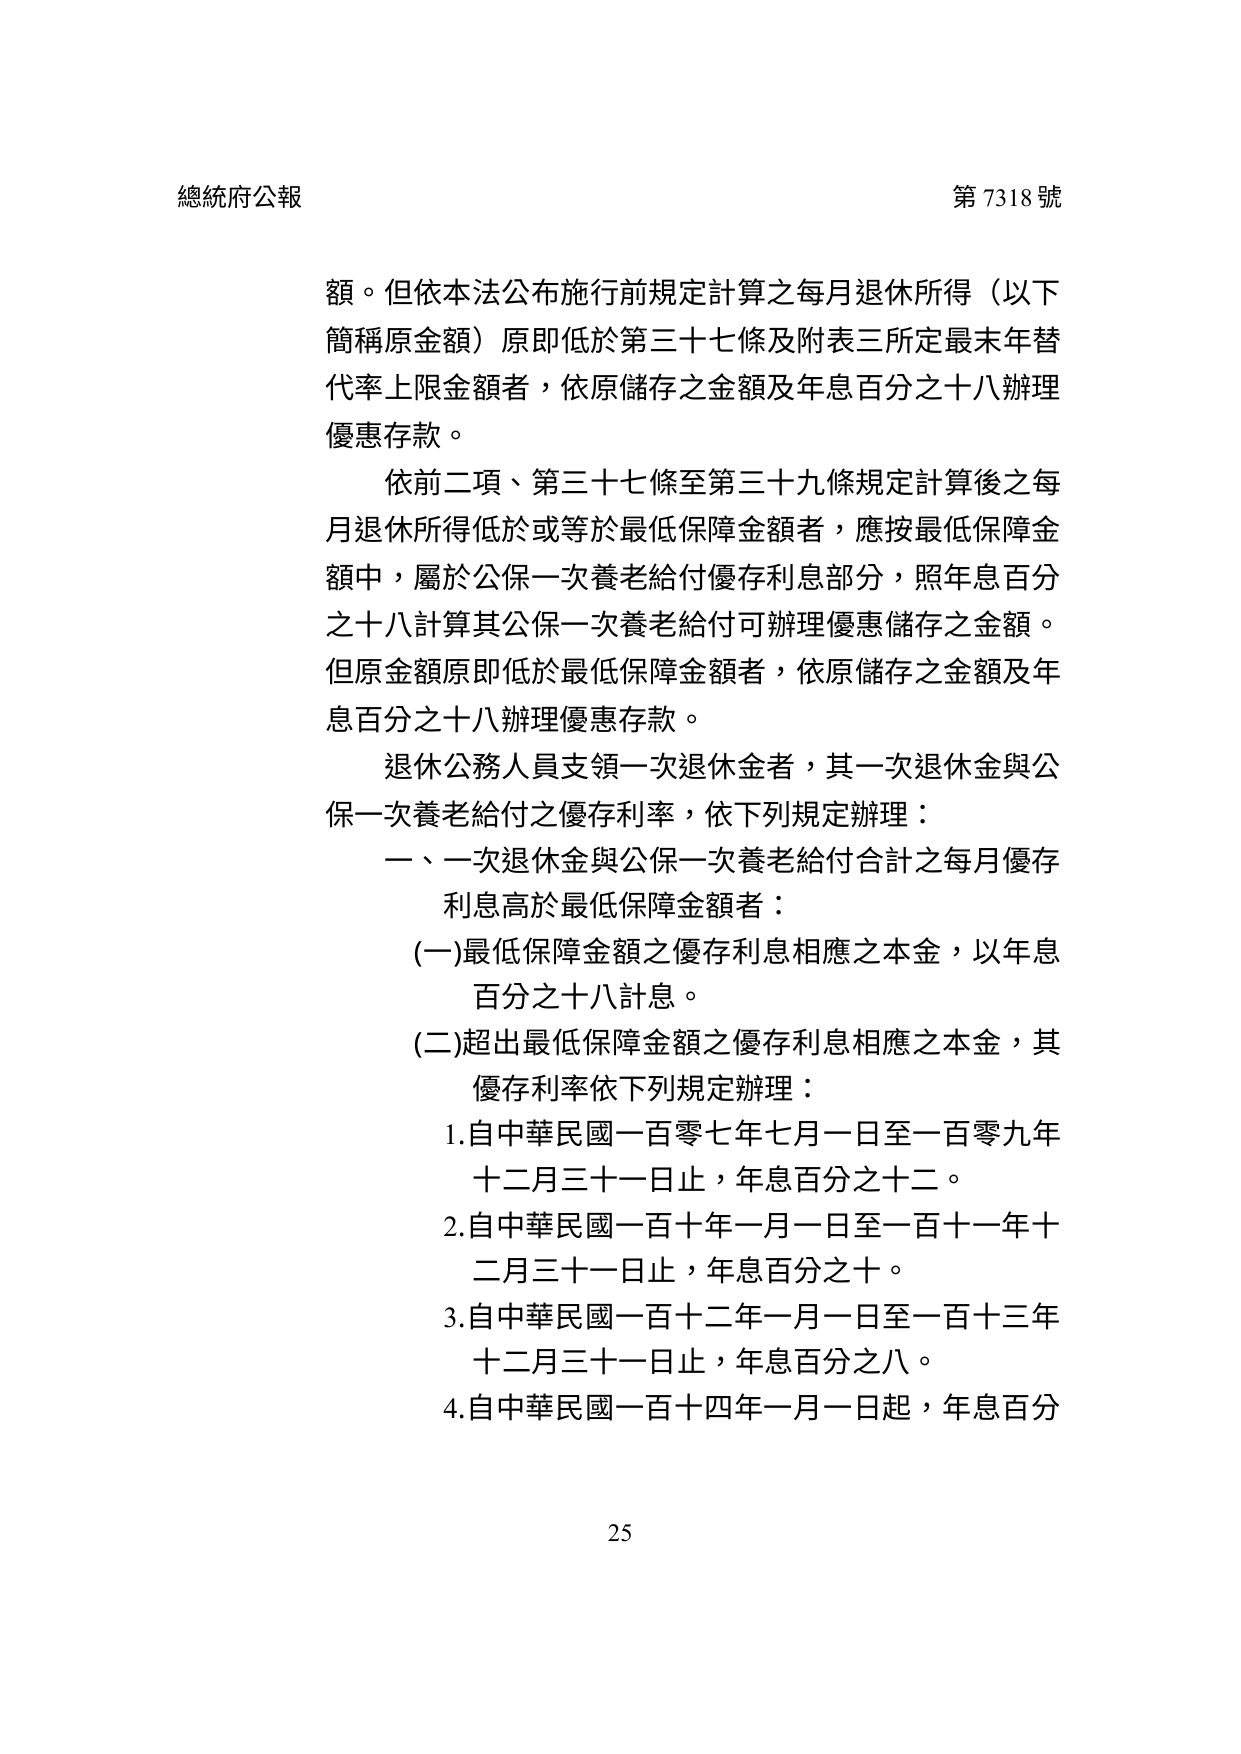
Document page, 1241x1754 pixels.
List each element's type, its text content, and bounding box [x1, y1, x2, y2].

text 2.自中華民國一百十年一月一日至一百十一年十二月三十一日止，年息百分之十。 [443, 1199, 1063, 1291]
text (一)最低保障金額之優存利息相應之本金，以年息百分之十八計息。 [413, 926, 1063, 1017]
text 依前二項、第三十七條至第三十九條規定計算後之每月退休所得低於或等於最低保障金額者，應按最低保障金額中，屬於公保一次養老給付優存利息部分，照年息百分之十八計算其公保一次養老給付可辦理優惠儲存之金額。但原金額原即低於最低保障金額者，依原儲存之金額及年息百分之十八辦理優惠存款。 [325, 455, 1063, 740]
text 3.自中華民國一百十二年一月一日至一百十三年十二月三十一日止，年息百分之八。 [443, 1291, 1063, 1382]
text 4.自中華民國一百十四年一月一日起，年息百分 [443, 1382, 1063, 1428]
text 一、一次退休金與公保一次養老給付合計之每月優存利息高於最低保障金額者： [384, 834, 1063, 926]
text (二)超出最低保障金額之優存利息相應之本金，其優存利率依下列規定辦理： [413, 1017, 1063, 1108]
text 1.自中華民國一百零七年七月一日至一百零九年十二月三十一日止，年息百分之十二。 [443, 1108, 1063, 1199]
text 退休公務人員支領一次退休金者，其一次退休金與公保一次養老給付之優存利率，依下列規定辦理： [325, 740, 1063, 834]
text 額。但依本法公布施行前規定計算之每月退休所得（以下簡稱原金額）原即低於第三十七條及附表三所定最末年替代率上限金額者，依原儲存之金額及年息百分之十八辦理優惠存款。 [325, 266, 1063, 455]
